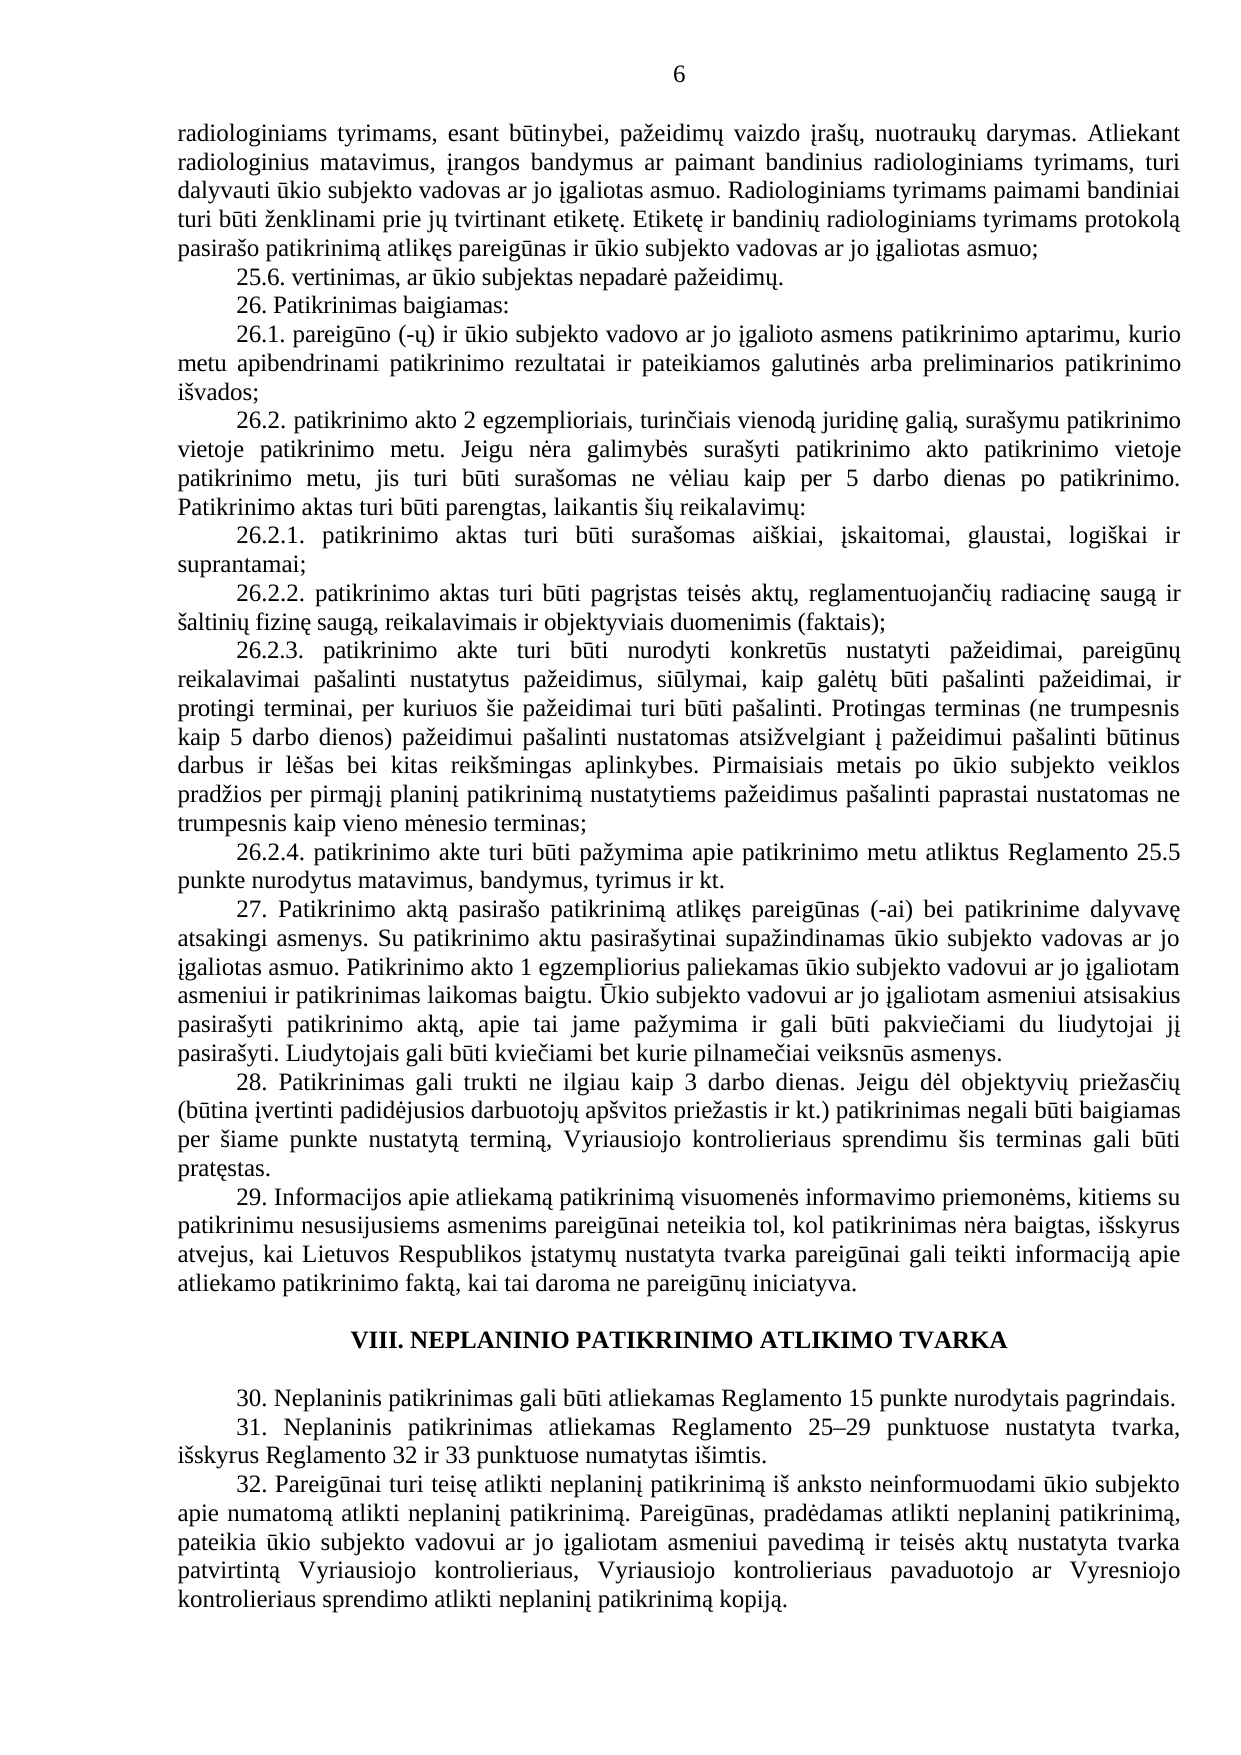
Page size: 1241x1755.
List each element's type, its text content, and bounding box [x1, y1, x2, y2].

text 31. Neplaninis patikrinimas atliekamas Reglamento 25–29 punktuose nustatyta tvarka, išskyrus Reglamento 32 ir 33 punktuose numatytas išimtis. [177, 1412, 1181, 1469]
text 29. Informacijos apie atliekamą patikrinimą visuomenės informavimo priemonėms, kitiems su patikrinimu nesusijusiems asmenims pareigūnai neteikia tol, kol patikrinimas nėra baigtas, išskyrus atvejus, kai Lietuvos Respublikos įstatymų nustatyta tvarka pareigūnai gali teikti informaciją apie atliekamo patikrinimo faktą, kai tai daroma ne pareigūnų iniciatyva. [177, 1182, 1181, 1297]
text VIII. nePLANinio patikrinimo ATLIKIMO tvarka [177, 1326, 1181, 1354]
text 30. Neplaninis patikrinimas gali būti atliekamas Reglamento 15 punkte nurodytais pagrindais. [177, 1383, 1181, 1412]
text 26.2. patikrinimo akto 2 egzemplioriais, turinčiais vienodą juridinę galią, surašymu patikrinimo vietoje patikrinimo metu. Jeigu nėra galimybės surašyti patikrinimo akto patikrinimo vietoje patikrinimo metu, jis turi būti surašomas ne vėliau kaip per 5 darbo dienas po patikrinimo. Patikrinimo aktas turi būti parengtas, laikantis šių reikalavimų: [177, 406, 1181, 521]
text 26. Patikrinimas baigiamas: [177, 291, 1181, 319]
text 27. Patikrinimo aktą pasirašo patikrinimą atlikęs pareigūnas (-ai) bei patikrinime dalyvavę atsakingi asmenys. Su patikrinimo aktu pasirašytinai supažindinamas ūkio subjekto vadovas ar jo įgaliotas asmuo. Patikrinimo akto 1 egzempliorius paliekamas ūkio subjekto vadovui ar jo įgaliotam asmeniui ir patikrinimas laikomas baigtu. Ūkio subjekto vadovui ar jo įgaliotam asmeniui atsisakius pasirašyti patikrinimo aktą, apie tai jame pažymima ir gali būti pakviečiami du liudytojai jį pasirašyti. Liudytojais gali būti kviečiami bet kurie pilnamečiai veiksnūs asmenys. [177, 894, 1181, 1067]
text 26.2.3. patikrinimo akte turi būti nurodyti konkretūs nustatyti pažeidimai, pareigūnų reikalavimai pašalinti nustatytus pažeidimus, siūlymai, kaip galėtų būti pašalinti pažeidimai, ir protingi terminai, per kuriuos šie pažeidimai turi būti pašalinti. Protingas terminas (ne trumpesnis kaip 5 darbo dienos) pažeidimui pašalinti nustatomas atsižvelgiant į pažeidimui pašalinti būtinus darbus ir lėšas bei kitas reikšmingas aplinkybes. Pirmaisiais metais po ūkio subjekto veiklos pradžios per pirmąjį planinį patikrinimą nustatytiems pažeidimus pašalinti paprastai nustatomas ne trumpesnis kaip vieno mėnesio terminas; [177, 636, 1181, 837]
text 26.2.2. patikrinimo aktas turi būti pagrįstas teisės aktų, reglamentuojančių radiacinę saugą ir šaltinių fizinę saugą, reikalavimais ir objektyviais duomenimis (faktais); [177, 578, 1181, 636]
text radiologiniams tyrimams, esant būtinybei, pažeidimų vaizdo įrašų, nuotraukų darymas. Atliekant radiologinius matavimus, įrangos bandymus ar paimant bandinius radiologiniams tyrimams, turi dalyvauti ūkio subjekto vadovas ar jo įgaliotas asmuo. Radiologiniams tyrimams paimami bandiniai turi būti ženklinami prie jų tvirtinant etiketę. Etiketę ir bandinių radiologiniams tyrimams protokolą pasirašo patikrinimą atlikęs pareigūnas ir ūkio subjekto vadovas ar jo įgaliotas asmuo; [177, 118, 1181, 262]
text 28. Patikrinimas gali trukti ne ilgiau kaip 3 darbo dienas. Jeigu dėl objektyvių priežasčių (būtina įvertinti padidėjusios darbuotojų apšvitos priežastis ir kt.) patikrinimas negali būti baigiamas per šiame punkte nustatytą terminą, Vyriausiojo kontrolieriaus sprendimu šis terminas gali būti pratęstas. [177, 1067, 1181, 1182]
text 26.1. pareigūno (-ų) ir ūkio subjekto vadovo ar jo įgalioto asmens patikrinimo aptarimu, kurio metu apibendrinami patikrinimo rezultatai ir pateikiamos galutinės arba preliminarios patikrinimo išvados; [177, 319, 1181, 406]
text 25.6. vertinimas, ar ūkio subjektas nepadarė pažeidimų. [177, 262, 1181, 291]
text 26.2.4. patikrinimo akte turi būti pažymima apie patikrinimo metu atliktus Reglamento 25.5 punkte nurodytus matavimus, bandymus, tyrimus ir kt. [177, 837, 1181, 894]
text 26.2.1. patikrinimo aktas turi būti surašomas aiškiai, įskaitomai, glaustai, logiškai ir suprantamai; [177, 521, 1181, 578]
text 32. Pareigūnai turi teisę atlikti neplaninį patikrinimą iš anksto neinformuodami ūkio subjekto apie numatomą atlikti neplaninį patikrinimą. Pareigūnas, pradėdamas atlikti neplaninį patikrinimą, pateikia ūkio subjekto vadovui ar jo įgaliotam asmeniui pavedimą ir teisės aktų nustatyta tvarka patvirtintą Vyriausiojo kontrolieriaus, Vyriausiojo kontrolieriaus pavaduotojo ar Vyresniojo kontrolieriaus sprendimo atlikti neplaninį patikrinimą kopiją. [177, 1469, 1181, 1613]
